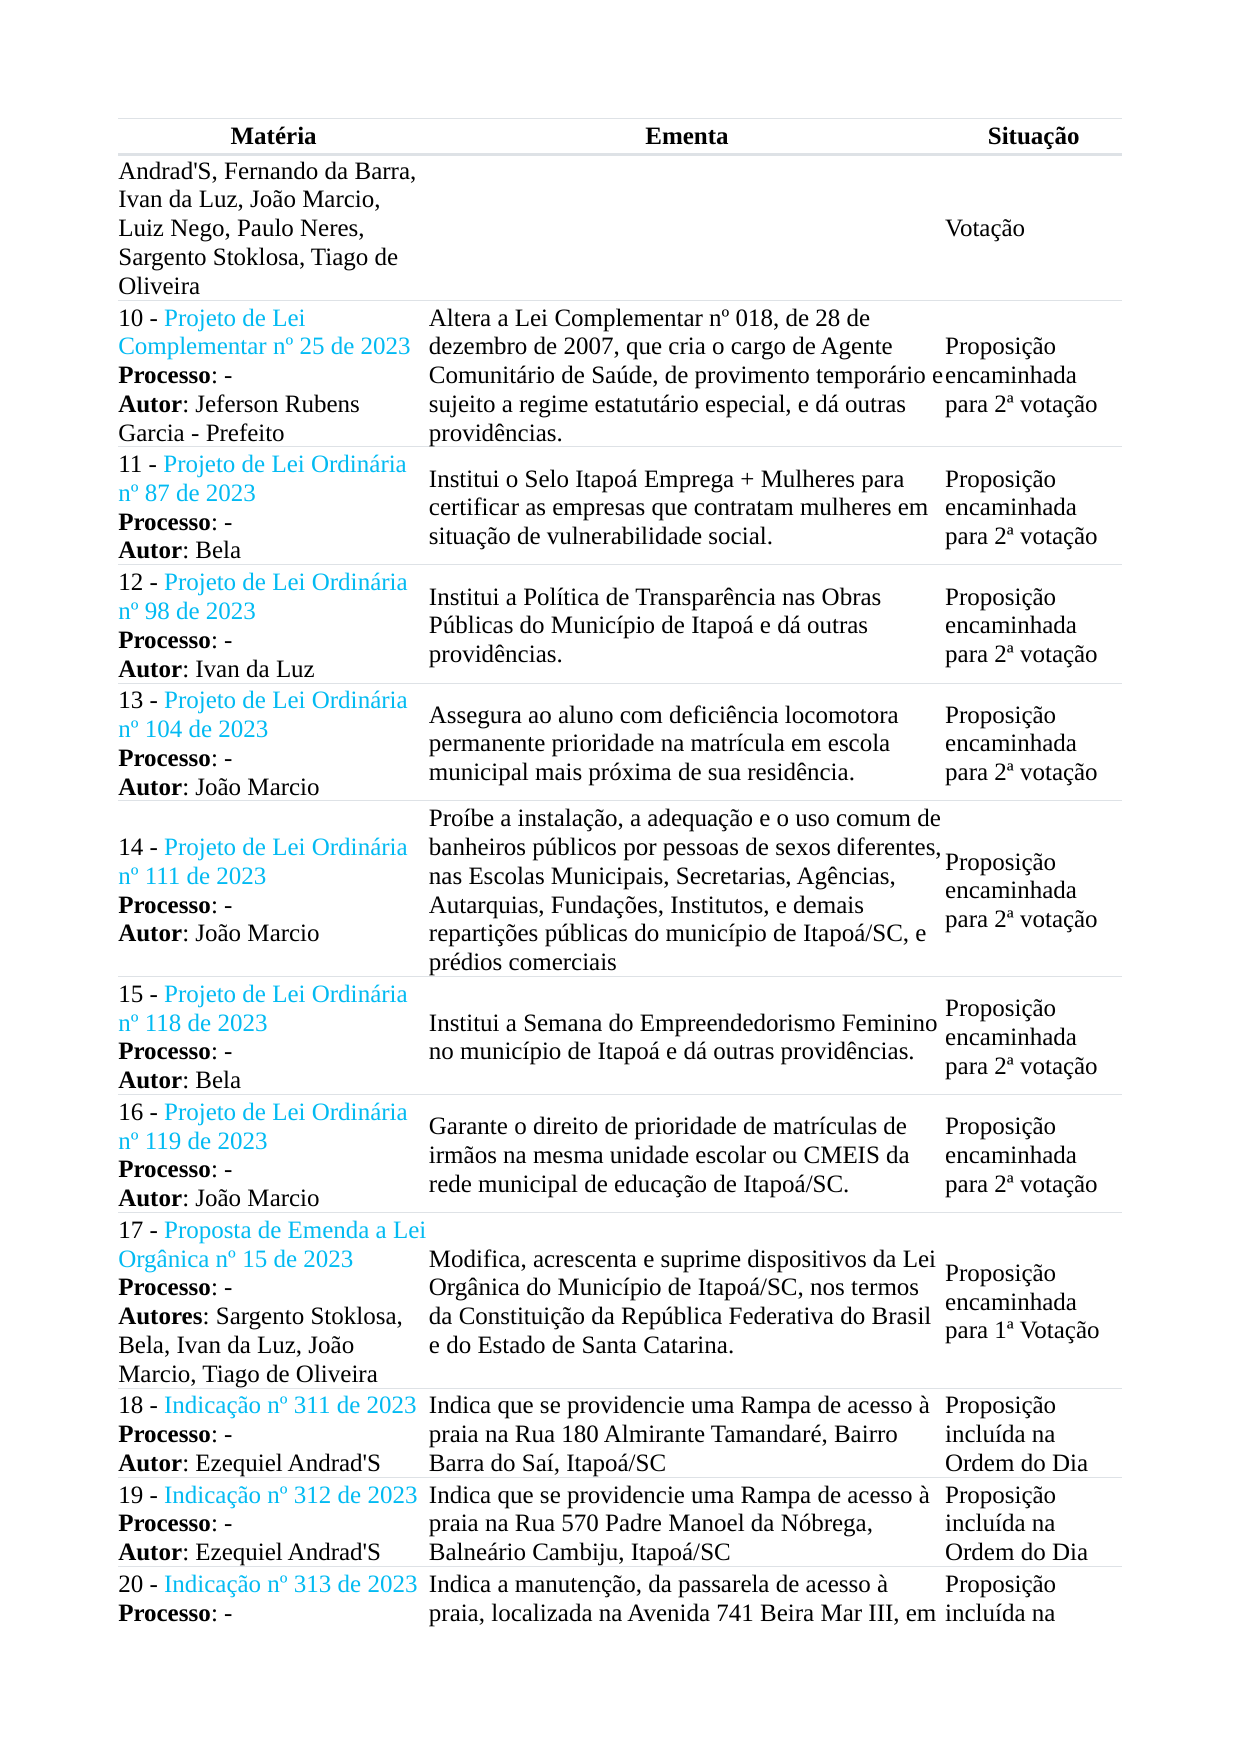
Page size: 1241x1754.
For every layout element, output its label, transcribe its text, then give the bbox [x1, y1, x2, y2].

table_cell Assegura ao aluno com deficiência locomotora permanente prioridade na matrícula em escola municipal mais próxima de sua residência. [429, 684, 945, 800]
table_cell Institui a Semana do Empreendedorismo Feminino no município de Itapoá e dá outras providências. [429, 977, 945, 1094]
table_cell Indica que se providencie uma Rampa de acesso à praia na Rua 180 Almirante Tamandaré, Bairro Barra do Saí, Itapoá/SC [429, 1389, 945, 1477]
table_cell Proposição incluída na Ordem do Dia [945, 1389, 1122, 1477]
table_cell 16 - Projeto de Lei Ordinária nº 119 de 2023 Processo: - Autor: João Marcio [118, 1095, 429, 1212]
table_cell 13 - Projeto de Lei Ordinária nº 104 de 2023 Processo: - Autor: João Marcio [118, 684, 429, 800]
table_cell [429, 156, 945, 299]
table_cell Proposição incluída na [945, 1567, 1122, 1627]
table_cell 10 - Projeto de Lei Complementar nº 25 de 2023 Processo: - Autor: Jeferson Rubens Garcia - Prefeito [118, 301, 429, 446]
table_cell 14 - Projeto de Lei Ordinária nº 111 de 2023 Processo: - Autor: João Marcio [118, 801, 429, 976]
table_cell Andrad'S, Fernando da Barra, Ivan da Luz, João Marcio, Luiz Nego, Paulo Neres, Sargento Stoklosa, Tiago de Oliveira [118, 156, 429, 299]
table_cell Proposição encaminhada para 2ª votação [945, 801, 1122, 976]
table_cell Garante o direito de prioridade de matrículas de irmãos na mesma unidade escolar ou CMEIS da rede municipal de educação de Itapoá/SC. [429, 1095, 945, 1212]
table_cell 20 - Indicação nº 313 de 2023 Processo: [118, 1567, 429, 1627]
table_cell Institui a Política de Transparência nas Obras Públicas do Município de Itapoá e dá outras providências. [429, 565, 945, 682]
table_cell Proposição encaminhada para 2ª votação [945, 1095, 1122, 1212]
table_cell Modifica, acrescenta e suprime dispositivos da Lei Orgânica do Município de Itapoá/SC, nos termos da Constituição da República Federativa do Brasil e do Estado de Santa Catarina. [429, 1213, 945, 1387]
table_cell 12 - Projeto de Lei Ordinária nº 98 de 2023 Processo: - Autor: Ivan da Luz [118, 565, 429, 682]
table_cell Votação [945, 156, 1122, 299]
table_cell Proposição incluída na Ordem do Dia [945, 1478, 1122, 1566]
table_cell Institui o Selo Itapoá Emprega + Mulheres para certificar as empresas que contratam mulheres em situação de vulnerabilidade social. [429, 447, 945, 564]
table_cell 17 - Proposta de Emenda a Lei Orgânica nº 15 de 2023 Processo: - Autores: Sargento Stoklosa, Bela, Ivan da Luz, João Marcio, Tiago de Oliveira [118, 1213, 429, 1387]
table_cell Altera a Lei Complementar nº 018, de 28 de dezembro de 2007, que cria o cargo de Agente Comunitário de Saúde, de provimento temporário e sujeito a regime estatutário especial, e dá outras providências. [429, 301, 945, 446]
table_cell Proposição encaminhada para 1ª Votação [945, 1213, 1122, 1387]
table_cell Proposição encaminhada para 2ª votação [945, 565, 1122, 682]
table_cell 15 - Projeto de Lei Ordinária nº 118 de 2023 Processo: - Autor: Bela [118, 977, 429, 1094]
table_cell Proposição encaminhada para 2ª votação [945, 301, 1122, 446]
table_cell 11 - Projeto de Lei Ordinária nº 87 de 2023 Processo: - Autor: Bela [118, 447, 429, 564]
table_cell Indica a manutenção, da passarela de acesso à praia, localizada na Avenida 741 Beira Mar III, em [429, 1567, 945, 1627]
table_cell 18 - Indicação nº 311 de 2023 Processo: - Autor: Ezequiel Andrad'S [118, 1389, 429, 1477]
table_cell Proposição encaminhada para 2ª votação [945, 447, 1122, 564]
table_header Ementa [429, 119, 945, 153]
table_cell 19 - Indicação nº 312 de 2023 Processo: - Autor: Ezequiel Andrad'S [118, 1478, 429, 1566]
table_header Situação [945, 119, 1122, 153]
table_cell Indica que se providencie uma Rampa de acesso à praia na Rua 570 Padre Manoel da Nóbrega, Balneário Cambiju, Itapoá/SC [429, 1478, 945, 1566]
table_header Matéria [118, 119, 429, 153]
table_cell Proposição encaminhada para 2ª votação [945, 977, 1122, 1094]
table_cell Proíbe a instalação, a adequação e o uso comum de banheiros públicos por pessoas de sexos diferentes, nas Escolas Municipais, Secretarias, Agências, Autarquias, Fundações, Institutos, e demais repartições públicas do município de Itapoá/SC, e prédios comerciais [429, 801, 945, 976]
table_cell Proposição encaminhada para 2ª votação [945, 684, 1122, 800]
